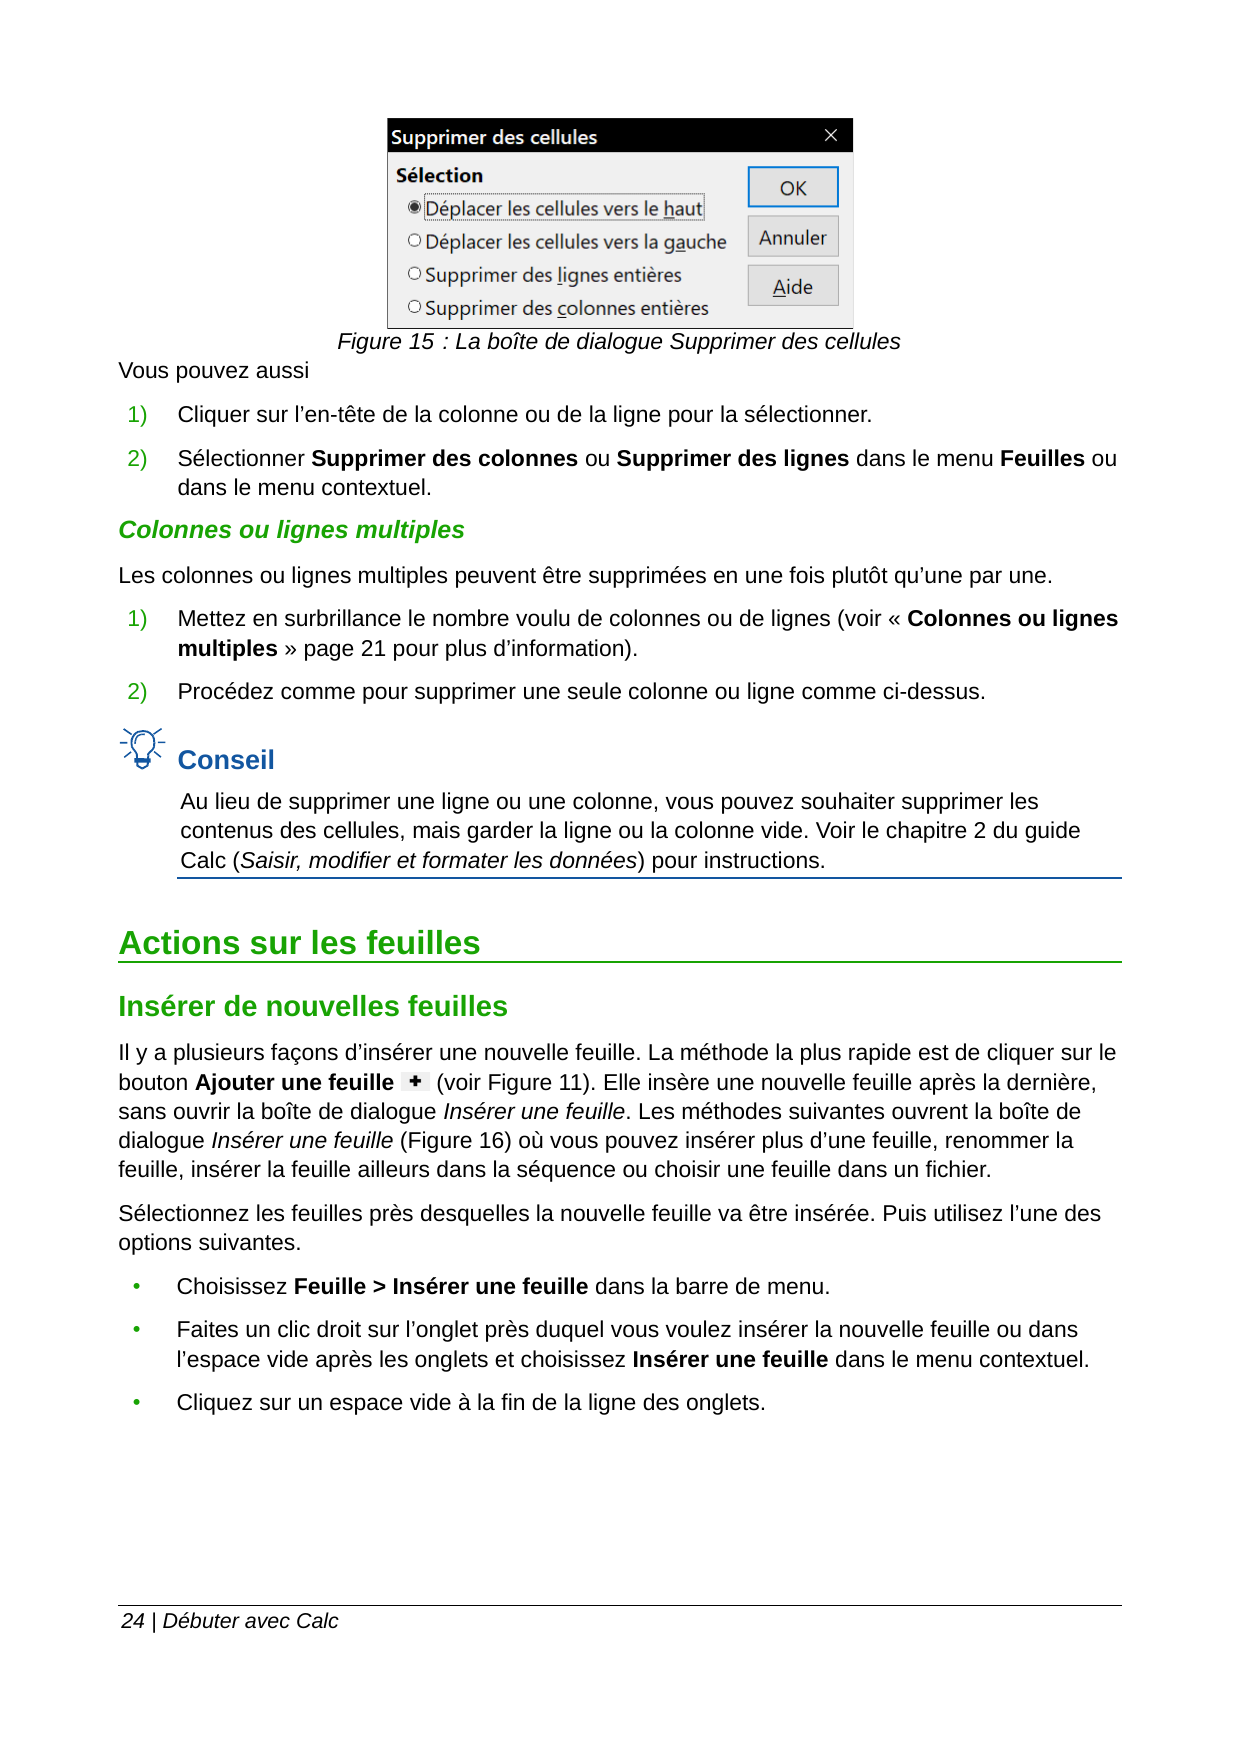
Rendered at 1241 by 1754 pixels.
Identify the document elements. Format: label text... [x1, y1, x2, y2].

text Les colonnes ou lignes multiples peuvent être supprimées en une fois plutôt qu’une par une. [118, 559, 1122, 588]
text Vous pouvez aussi [118, 355, 1122, 384]
text Figure 15 : La boîte de dialogue Supprimer des cellules [118, 328, 1122, 355]
text Sélectionnez les feuilles près desquelles la nouvelle feuille va être insérée. Puis utilisez l’une des options suivantes. [118, 1197, 1122, 1255]
picture [387, 118, 854, 329]
text Il y a plusieurs façons d’insérer une nouvelle feuille. La méthode la plus rapide est de cliquer sur le bouton Ajouter une feuille (voir Figure 11). Elle insère une nouvelle feuille après la dernière, sans ouvrir la boîte de dialogue Insérer une feuille. Les méthodes suivantes ouvrent la boîte de dialogue Insérer une feuille (Figure 16) où vous pouvez insérer plus d’une feuille, renommer la feuille, insérer la feuille ailleurs dans la séquence ou choisir une feuille dans un fichier. [118, 1036, 1122, 1182]
text Au lieu de supprimer une ligne ou une colonne, vous pouvez souhaiter supprimer les contenus des cellules, mais garder la ligne ou la colonne vide. Voir le chapitre 2 du guide Calc (Saisir, modifier et formater les données) pour instructions. [177, 783, 1122, 877]
list Cliquez sur un espace vide à la fin de la ligne des onglets. [133, 1386, 1122, 1416]
list Cliquer sur l’en-tête de la colonne ou de la ligne pour la sélectionner. [148, 398, 1122, 428]
list Choisissez Feuille > Insérer une feuille dans la barre de menu. [133, 1270, 1122, 1299]
subtitle Colonnes ou lignes multiples [118, 515, 1122, 544]
picture [400, 1072, 431, 1091]
subtitle Actions sur les feuilles [118, 923, 1122, 961]
list Faites un clic droit sur l’onglet près duquel vous voulez insérer la nouvelle feuille ou dans l’espace vide après les onglets et choisissez Insérer une feuille dans le menu contextuel. [133, 1313, 1122, 1372]
subtitle Insérer de nouvelles feuilles [118, 993, 1122, 1022]
list Sélectionner Supprimer des colonnes ou Supprimer des lignes dans le menu Feuilles ou dans le menu contextuel. [148, 442, 1122, 501]
list Procédez comme pour supprimer une seule colonne ou ligne comme ci-dessus. [148, 676, 1122, 705]
list Conseil [118, 727, 1122, 775]
list Mettez en surbrillance le nombre voulu de colonnes ou de lignes (voir « Colonnes ou lignes multiples » page 20 pour plus d’information). [148, 603, 1122, 661]
